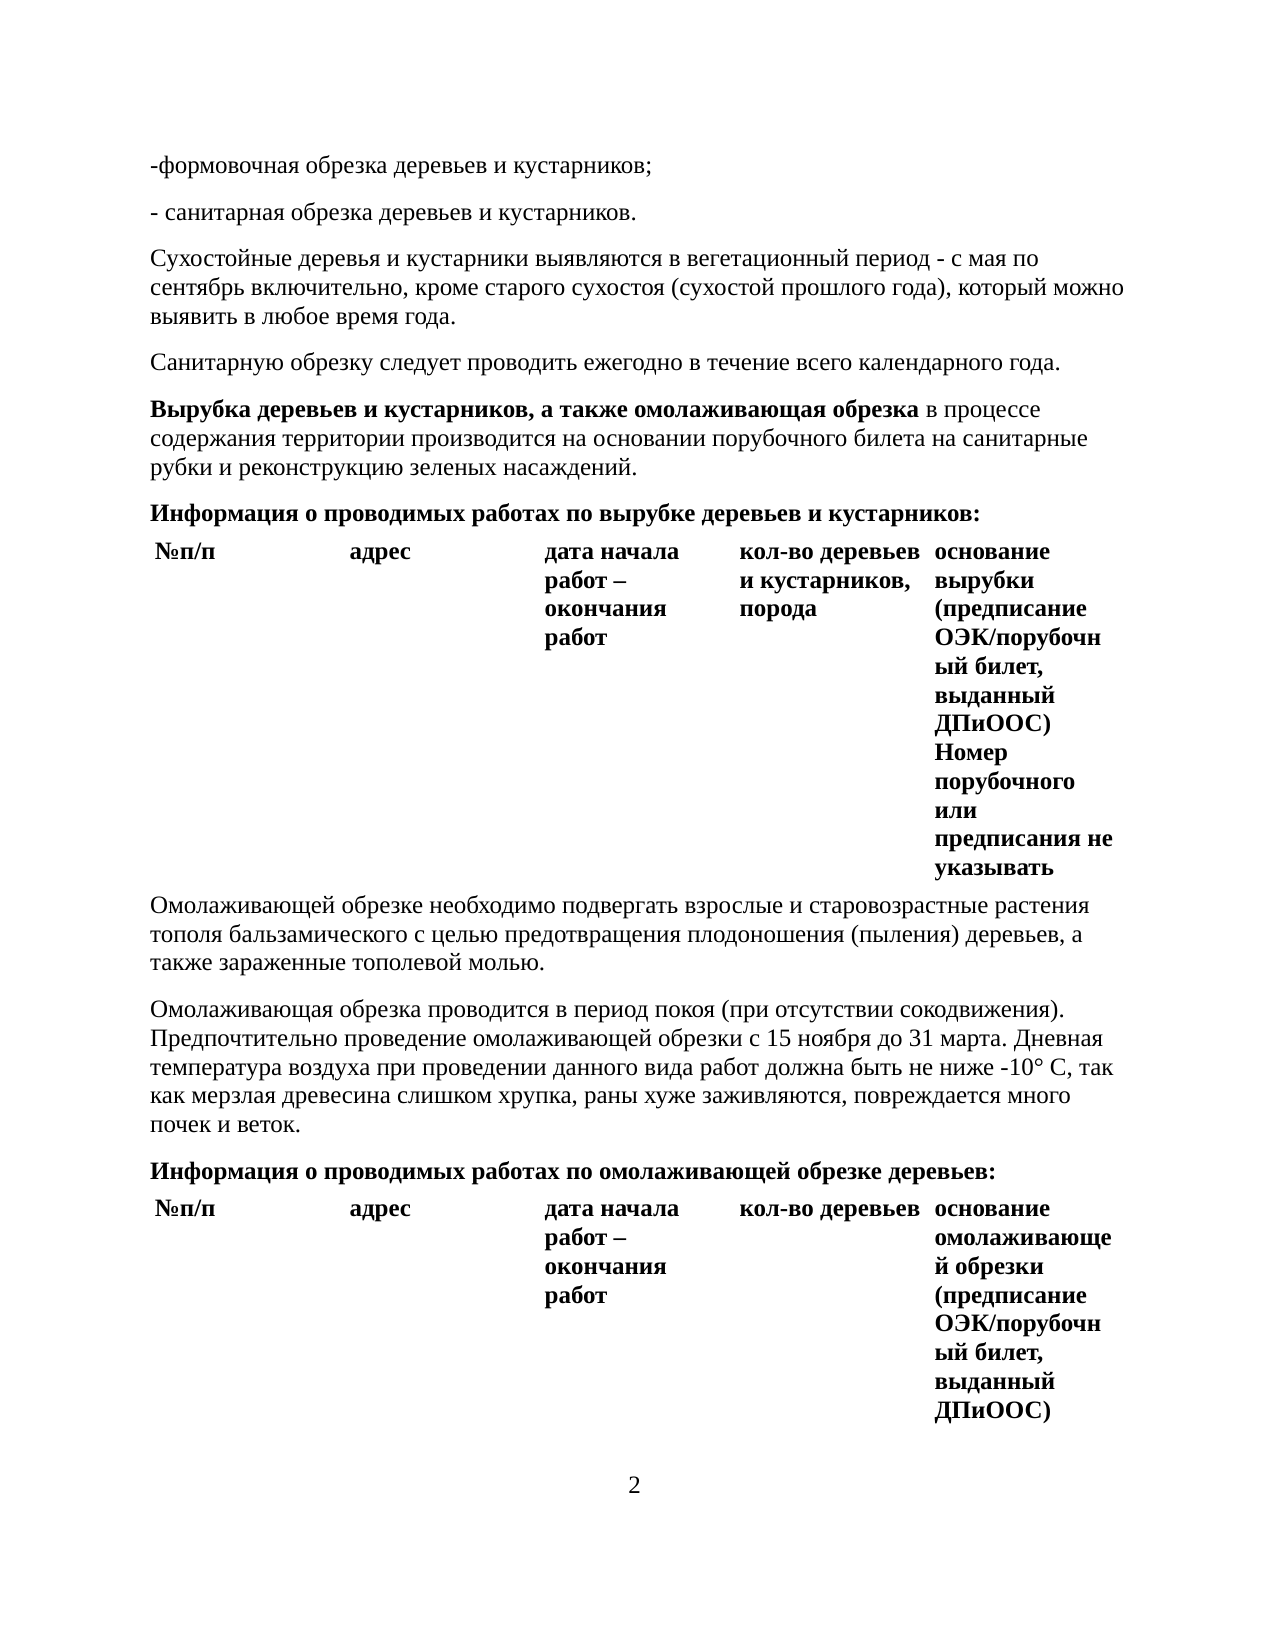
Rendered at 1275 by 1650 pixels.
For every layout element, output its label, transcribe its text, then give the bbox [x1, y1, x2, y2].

text Сухостойные деревья и кустарники выявляются в вегетационный период - с мая по сентябрь включительно, кроме старого сухостоя (сухостой прошлого года), который можно выявить в любое время года. [150, 243, 1125, 329]
table_header адрес [345, 536, 540, 737]
text Информация о проводимых работах по вырубке деревьев и кустарников: [150, 498, 1125, 527]
table_header №п/п [150, 1194, 345, 1423]
table_header основание вырубки (предписание ОЭК/порубочный билет, выданный ДПиООС) [930, 536, 1125, 737]
text - санитарная обрезка деревьев и кустарников. [150, 197, 1125, 225]
table_header дата начала работ – окончания работ [540, 1194, 735, 1423]
text Омолаживающей обрезке необходимо подвергать взрослые и старовозрастные растения тополя бальзамического с целью предотвращения плодоношения (пыления) деревьев, а также зараженные тополевой молью. [150, 890, 1125, 976]
text Информация о проводимых работах по омолаживающей обрезке деревьев: [150, 1156, 1125, 1184]
text -формовочная обрезка деревьев и кустарников; [150, 150, 1125, 179]
table_cell [150, 737, 345, 881]
table_header №п/п [150, 536, 345, 737]
table_cell [345, 737, 540, 881]
table_header кол-во деревьев [735, 1194, 930, 1423]
table_header адрес [345, 1194, 540, 1423]
table_cell [540, 737, 735, 881]
table_header основание омолаживающей обрезки (предписание ОЭК/порубочный билет, выданный ДПиООС) [930, 1194, 1125, 1423]
table_header кол-во деревьев и кустарников, порода [735, 536, 930, 737]
table_cell Номер порубочного или предписания не указывать [930, 737, 1125, 881]
text Вырубка деревьев и кустарников, а также омолаживающая обрезка в процессе содержания территории производится на основании порубочного билета на санитарные рубки и реконструкцию зеленых насаждений. [150, 394, 1125, 480]
table_cell [735, 737, 930, 881]
text Санитарную обрезку следует проводить ежегодно в течение всего календарного года. [150, 347, 1125, 376]
text Омолаживающая обрезка проводится в период покоя (при отсутствии сокодвижения). Предпочтительно проведение омолаживающей обрезки с 15 ноября до 31 марта. Дневная температура воздуха при проведении данного вида работ должна быть не ниже -10° C, так как мерзлая древесина слишком хрупка, раны хуже заживляются, повреждается много почек и веток. [150, 994, 1125, 1138]
table_header дата начала работ – окончания работ [540, 536, 735, 737]
